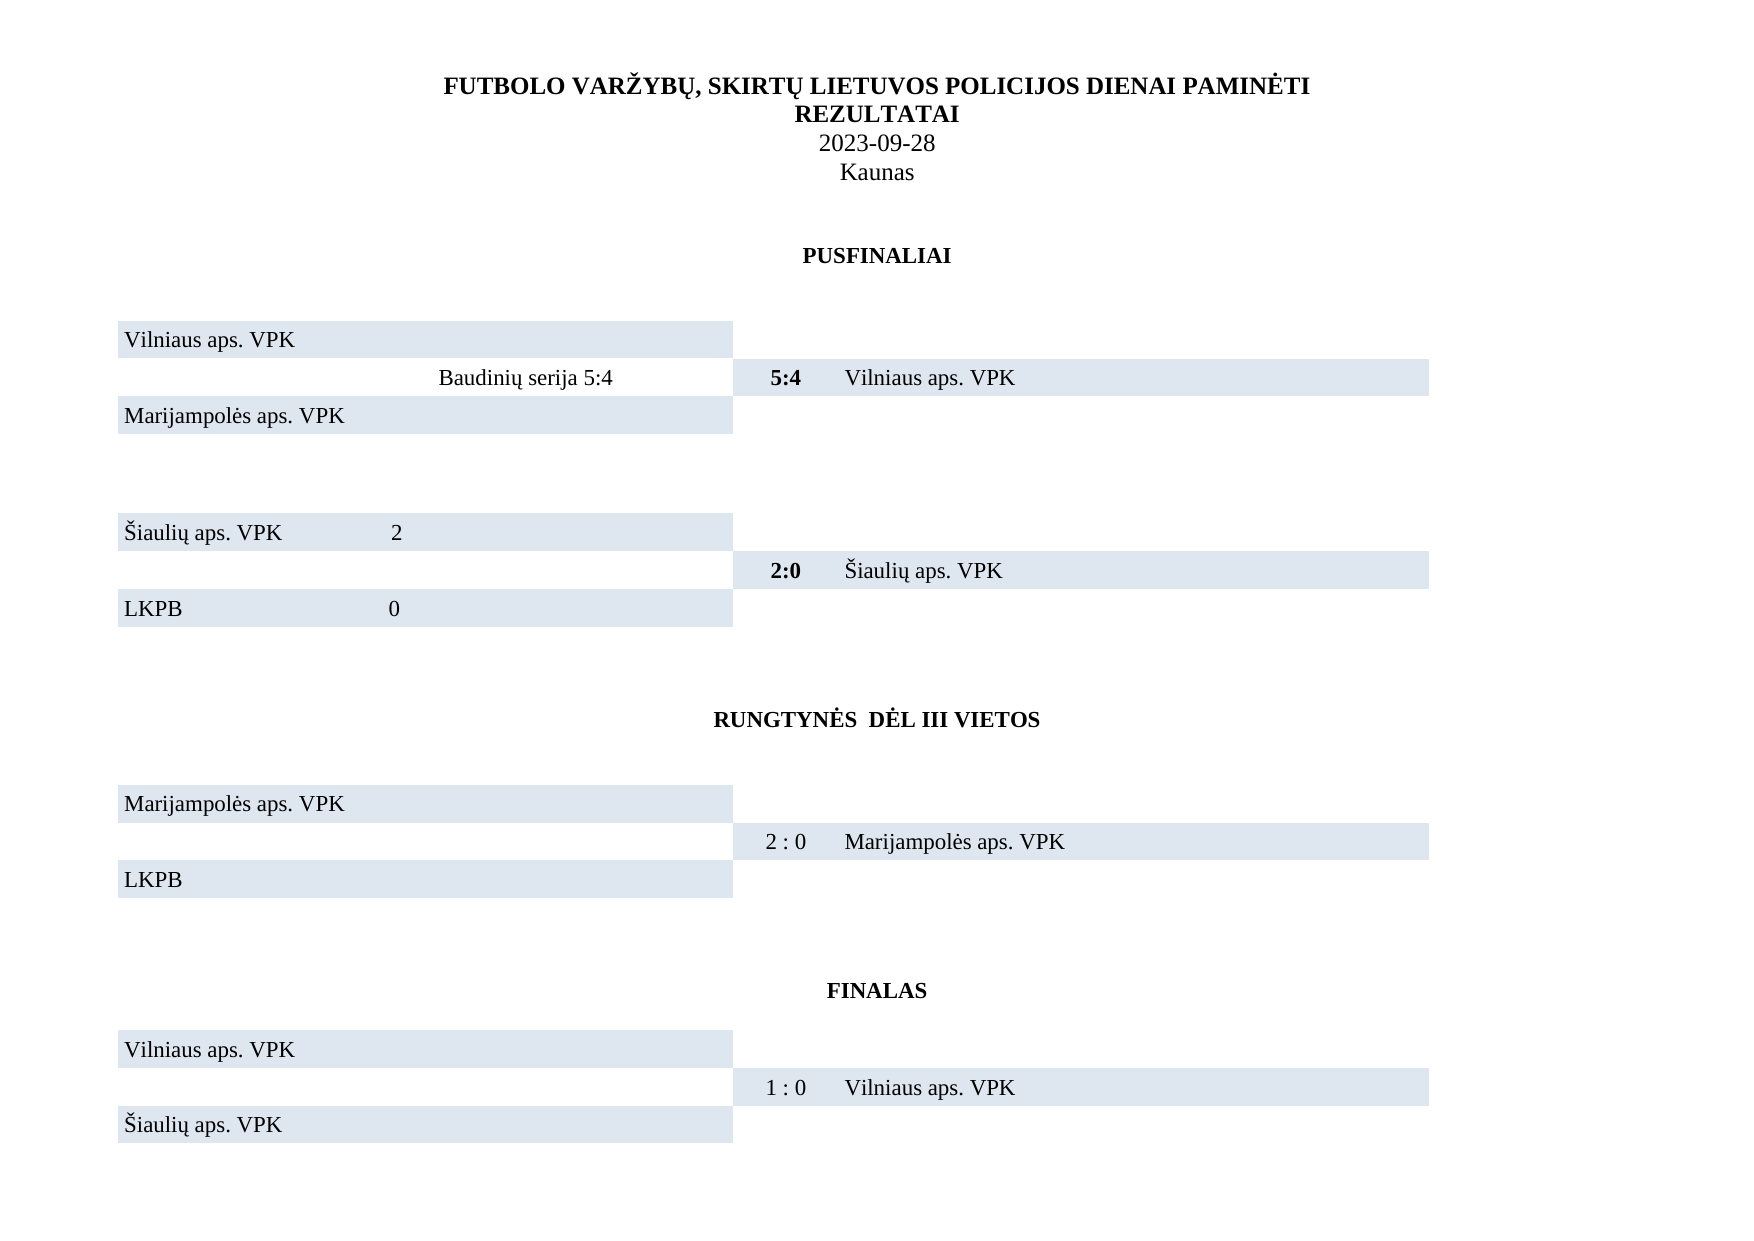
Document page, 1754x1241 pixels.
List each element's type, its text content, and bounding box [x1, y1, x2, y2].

table_cell [733, 589, 839, 627]
table_cell [118, 551, 733, 589]
table_header [839, 1030, 1429, 1068]
text PUSFINALIAI [118, 242, 1636, 268]
table_header [839, 513, 1429, 551]
table_cell LKPB [118, 860, 733, 898]
table_cell 2:0 [733, 551, 839, 589]
table_cell 5:4 [733, 359, 839, 396]
table_header Šiaulių aps. VPK 2 [118, 513, 733, 551]
table_cell 1 : 0 [733, 1068, 839, 1106]
table_cell [733, 396, 839, 434]
table_header [839, 785, 1429, 823]
table_cell [118, 823, 733, 860]
text FINALAS [118, 977, 1636, 1004]
table_header Marijampolės aps. VPK [118, 785, 733, 823]
table_cell Vilniaus aps. VPK [839, 359, 1429, 396]
table_header [733, 513, 839, 551]
table_cell Marijampolės aps. VPK [839, 823, 1429, 860]
table_cell [839, 860, 1429, 898]
table_cell LKPB 0 [118, 589, 733, 627]
table_cell [733, 1106, 839, 1143]
table_cell [733, 860, 839, 898]
table_header [733, 1030, 839, 1068]
table_cell [839, 396, 1429, 434]
table_cell [118, 1068, 733, 1106]
table_cell Šiaulių aps. VPK [839, 551, 1429, 589]
table_header Vilniaus aps. VPK [118, 321, 733, 358]
table_header [733, 321, 839, 358]
table_cell Baudinių serija 5:4 [118, 359, 733, 396]
table_header [839, 321, 1429, 358]
table_cell 2 : 0 [733, 823, 839, 860]
table_cell Marijampolės aps. VPK [118, 396, 733, 434]
table_cell [839, 589, 1429, 627]
table_cell [839, 1106, 1429, 1143]
table_header [733, 785, 839, 823]
text RUNGTYNĖS DĖL III VIETOS [118, 706, 1636, 732]
table_cell Šiaulių aps. VPK [118, 1106, 733, 1143]
table_header Vilniaus aps. VPK [118, 1030, 733, 1068]
table_cell Vilniaus aps. VPK [839, 1068, 1429, 1106]
